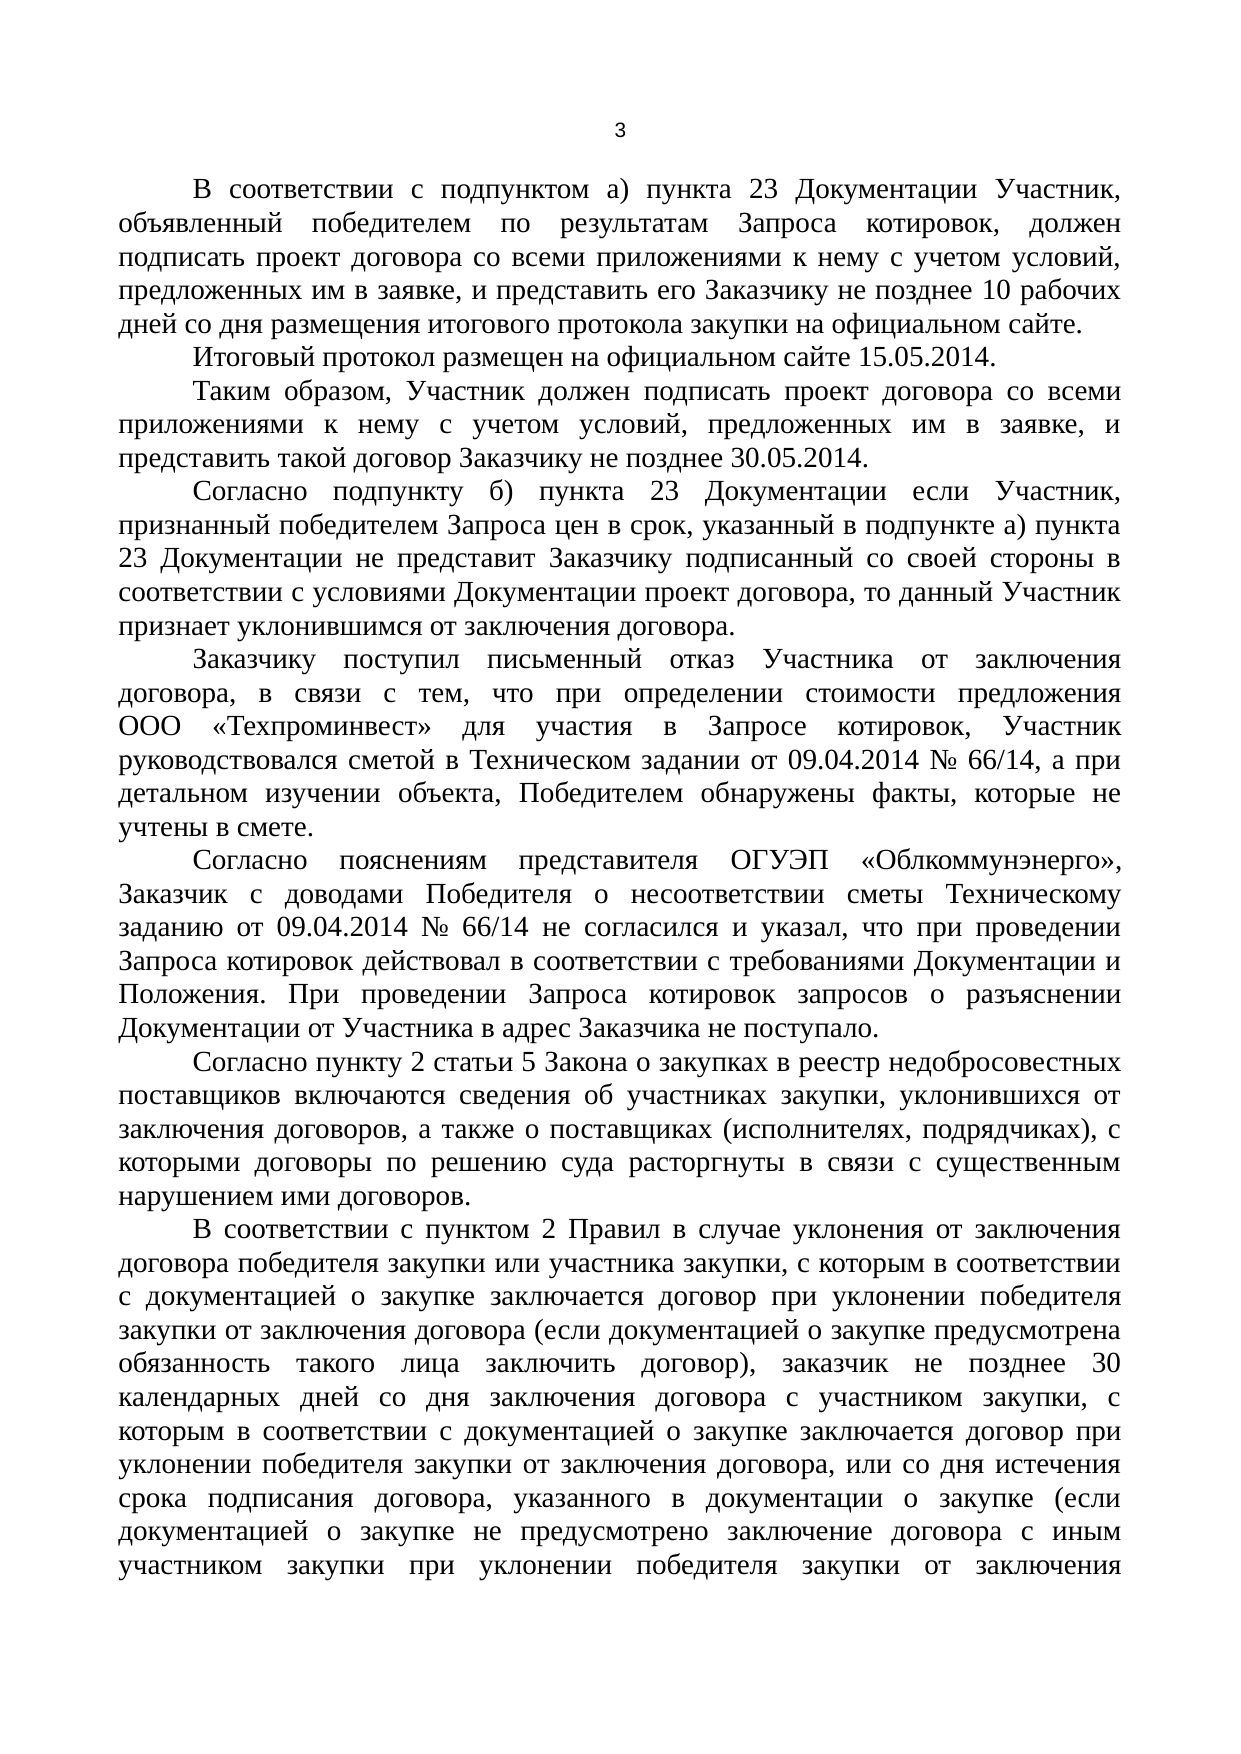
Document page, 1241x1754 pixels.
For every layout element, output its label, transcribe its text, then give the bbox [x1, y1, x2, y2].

text Согласно подпункту б) пункта 23 Документации если Участник, признанный победителем Запроса цен в срок, указанный в подпункте а) пункта 23 Документации не представит Заказчику подписанный со своей стороны в соответствии с условиями Документации проект договора, то данный Участник признает уклонившимся от заключения договора. [118, 473, 1122, 641]
text В соответствии с подпунктом а) пункта 23 Документации Участник, объявленный победителем по результатам Запроса котировок, должен подписать проект договора со всеми приложениями к нему с учетом условий, предложенных им в заявке, и представить его Заказчику не позднее 10 рабочих дней со дня размещения итогового протокола закупки на официальном сайте. [118, 172, 1122, 339]
text Согласно пункту 2 статьи 5 Закона о закупках в реестр недобросовестных поставщиков включаются сведения об участниках закупки, уклонившихся от заключения договоров, а также о поставщиках (исполнителях, подрядчиках), с которыми договоры по решению суда расторгнуты в связи с существенным нарушением ими договоров. [118, 1044, 1122, 1211]
text Итоговый протокол размещен на официальном сайте 15.05.2014. [118, 339, 1122, 373]
text В соответствии с пунктом 2 Правил в случае уклонения от заключения договора победителя закупки или участника закупки, с которым в соответствии с документацией о закупке заключается договор при уклонении победителя закупки от заключения договора (если документацией о закупке предусмотрена обязанность такого лица заключить договор), заказчик не позднее 30 календарных дней со дня заключения договора с участником закупки, с которым в соответствии с документацией о закупке заключается договор при уклонении победителя закупки от заключения договора, или со дня истечения срока подписания договора, указанного в документации о закупке (если документацией о закупке не предусмотрено заключение договора с иным участником закупки при уклонении победителя закупки от заключения [118, 1211, 1122, 1580]
text Согласно пояснениям представителя ОГУЭП «Облкоммунэнерго», Заказчик с доводами Победителя о несоответствии сметы Техническому заданию от 09.04.2014 № 66/14 не согласился и указал, что при проведении Запроса котировок действовал в соответствии с требованиями Документации и Положения. При проведении Запроса котировок запросов о разъяснении Документации от Участника в адрес Заказчика не поступало. [118, 842, 1122, 1044]
text Таким образом, Участник должен подписать проект договора со всеми приложениями к нему с учетом условий, предложенных им в заявке, и представить такой договор Заказчику не позднее 30.05.2014. [118, 373, 1122, 473]
text Заказчику поступил письменный отказ Участника от заключения договора, в связи с тем, что при определении стоимости предложения ООО «Техпроминвест» для участия в Запросе котировок, Участник руководствовался сметой в Техническом задании от 09.04.2014 № 66/14, а при детальном изучении объекта, Победителем обнаружены факты, которые не учтены в смете. [118, 641, 1122, 842]
